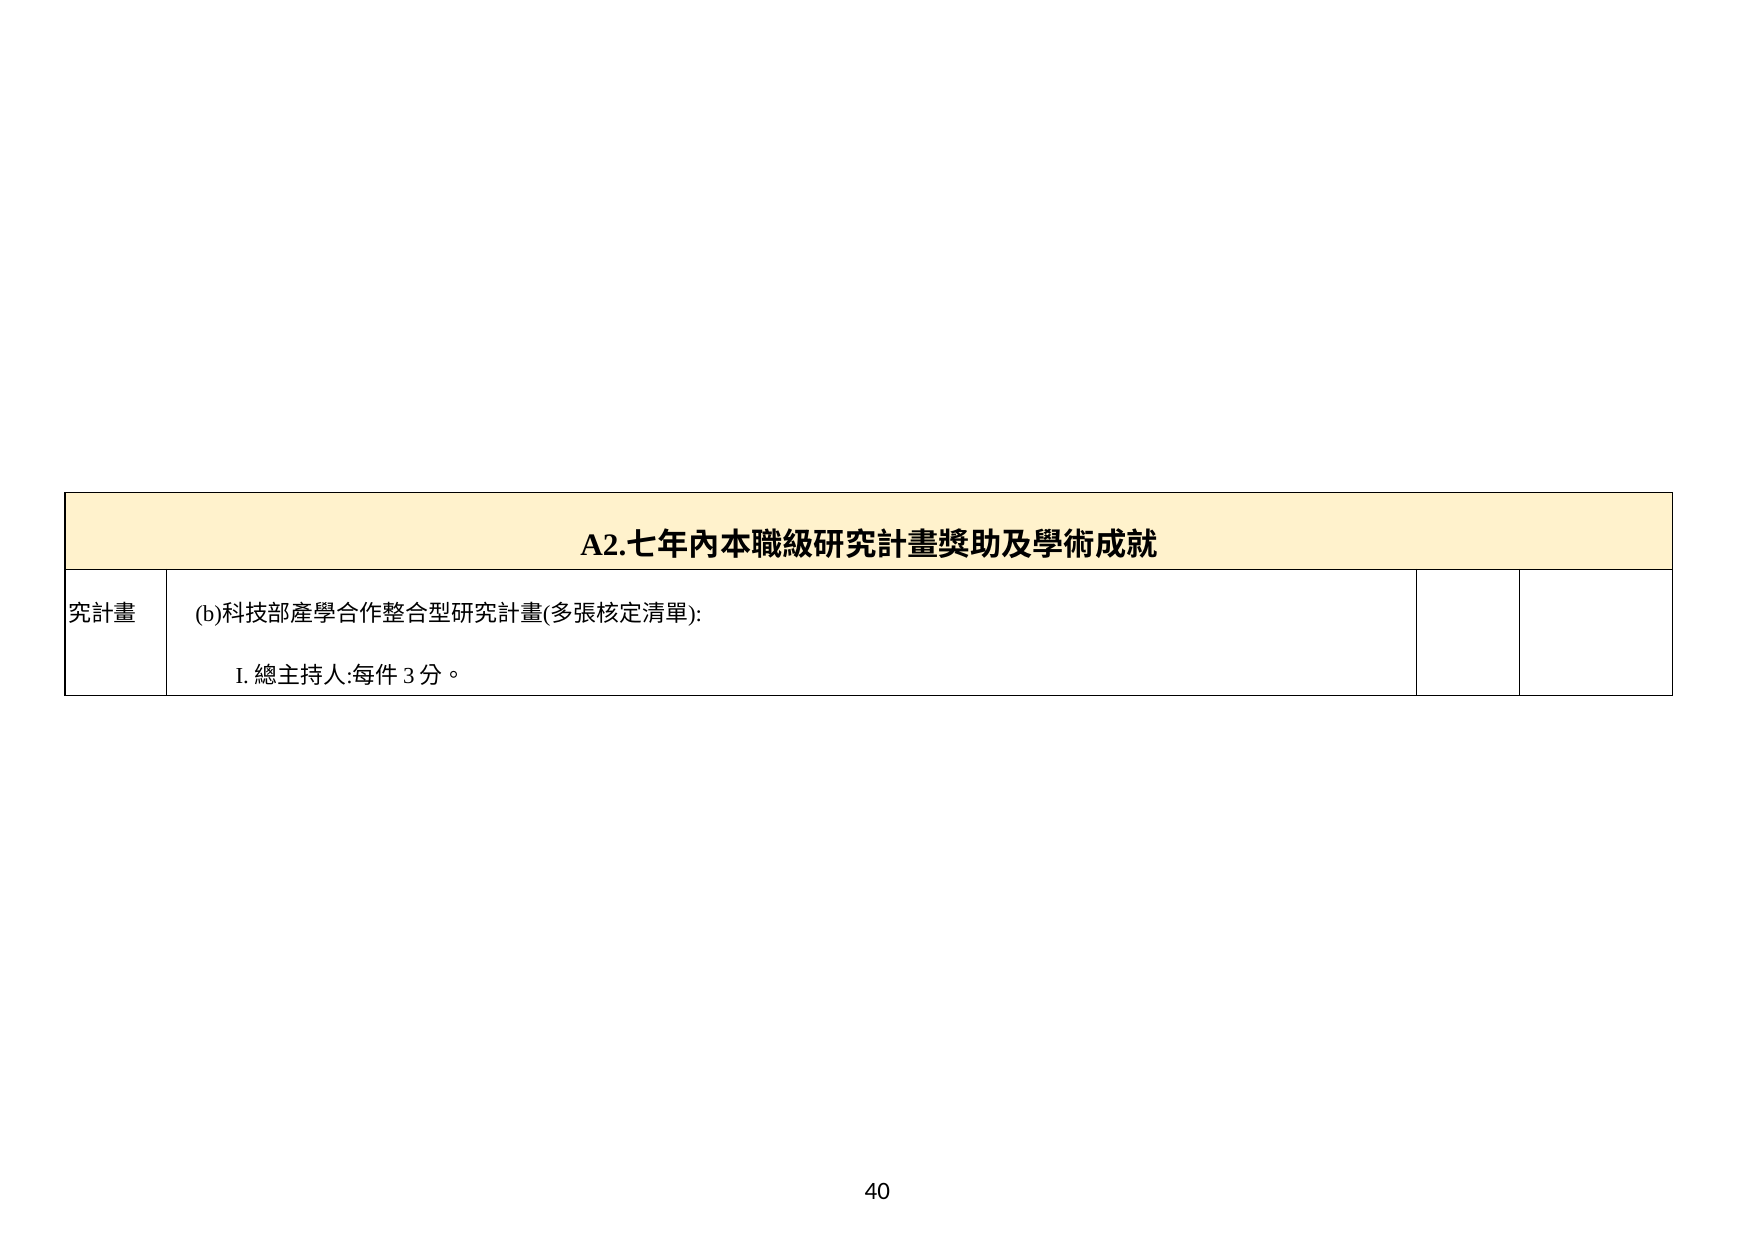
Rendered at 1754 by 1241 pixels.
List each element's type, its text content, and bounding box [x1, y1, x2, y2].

table_cell (b)科技部產學合作整合型研究計畫(多張核定清單): I. 總主持人:每件3分。 [167, 570, 1416, 695]
table_header A2.七年內本職級研究計畫獎助及學術成就 [66, 493, 1672, 569]
table_cell [1417, 570, 1519, 695]
table_cell [1520, 570, 1672, 695]
table_cell 究計畫 [66, 570, 166, 695]
